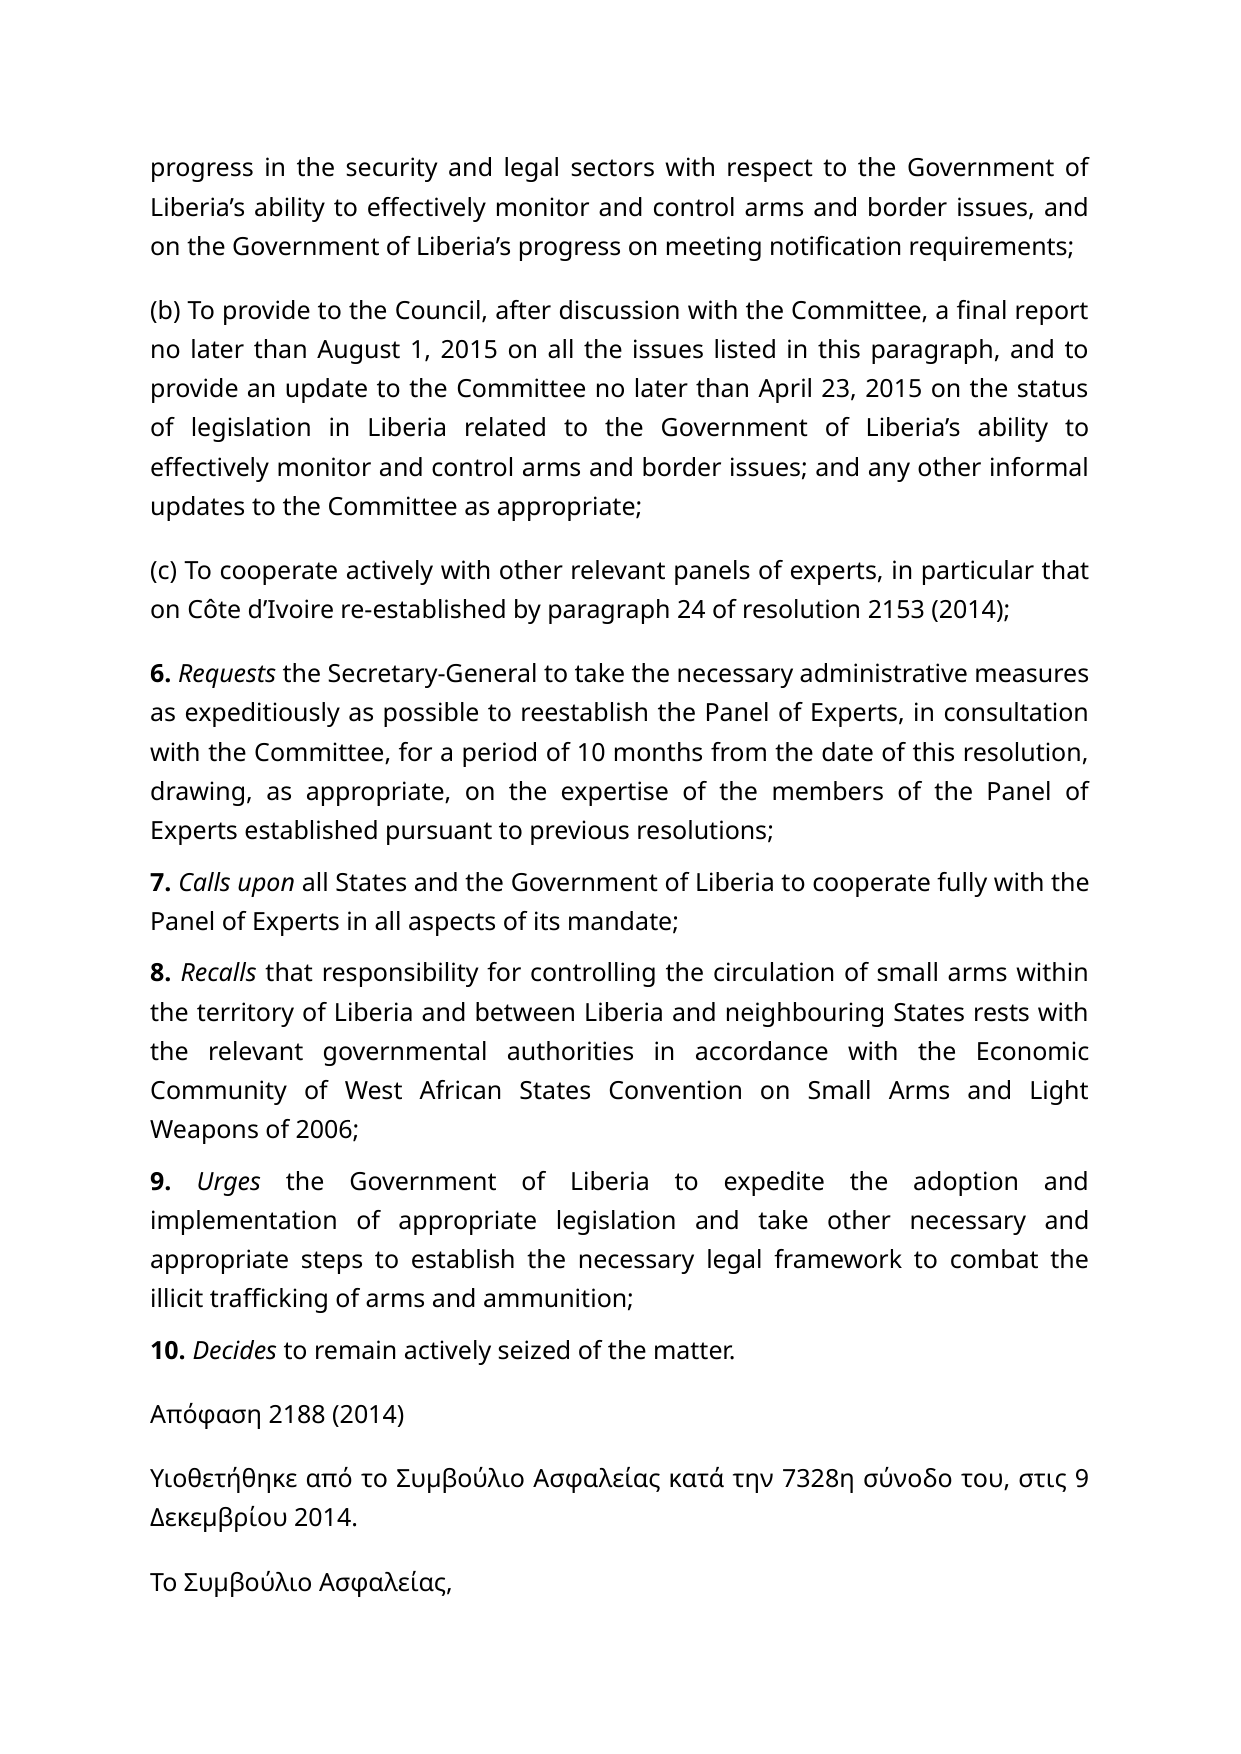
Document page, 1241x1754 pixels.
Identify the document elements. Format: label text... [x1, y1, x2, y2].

text (b) To provide to the Council, after discussion with the Committee, a final report no later than August 1, 2015 on all the issues listed in this paragraph, and to provide an update to the Committee no later than April 23, 2015 on the status of legislation in Liberia related to the Government of Liberia’s ability to effectively monitor and control arms and border issues; and any other informal updates to the Committee as appropriate; [150, 292, 1090, 522]
text 9. Urges the Government of Liberia to expedite the adoption and implementation of appropriate legislation and take other necessary and appropriate steps to establish the necessary legal framework to combat the illicit trafficking of arms and ammunition; [150, 1163, 1090, 1315]
text progress in the security and legal sectors with respect to the Government of Liberia’s ability to effectively monitor and control arms and border issues, and on the Government of Liberia’s progress on meeting notification requirements; [150, 150, 1090, 262]
text 6. Requests the Secretary-General to take the necessary administrative measures as expeditiously as possible to reestablish the Panel of Experts, in consultation with the Committee, for a period of 10 months from the date of this resolution, drawing, as appropriate, on the expertise of the members of the Panel of Experts established pursuant to previous resolutions; [150, 656, 1090, 847]
text 8. Recalls that responsibility for controlling the circulation of small arms within the territory of Liberia and between Liberia and neighbouring States rests with the relevant governmental authorities in accordance with the Economic Community of West African States Convention on Small Arms and Light Weapons of 2006; [150, 955, 1090, 1146]
text 7. Calls upon all States and the Government of Liberia to cooperate fully with the Panel of Experts in all aspects of its mandate; [150, 864, 1090, 937]
text Απόφαση 2188 (2014) [150, 1397, 1090, 1431]
text Υιοθετήθηκε από το Συμβούλιο Ασφαλείας κατά την 7328η σύνοδο του, στις 9 Δεκεμβρίου 2014. [150, 1461, 1090, 1534]
text (c) To cooperate actively with other relevant panels of experts, in particular that on Côte d’Ivoire re-established by paragraph 24 of resolution 2153 (2014); [150, 552, 1090, 626]
text 10. Decides to remain actively seized of the matter. [150, 1332, 1090, 1367]
text Το Συμβούλιο Ασφαλείας, [150, 1564, 1090, 1598]
